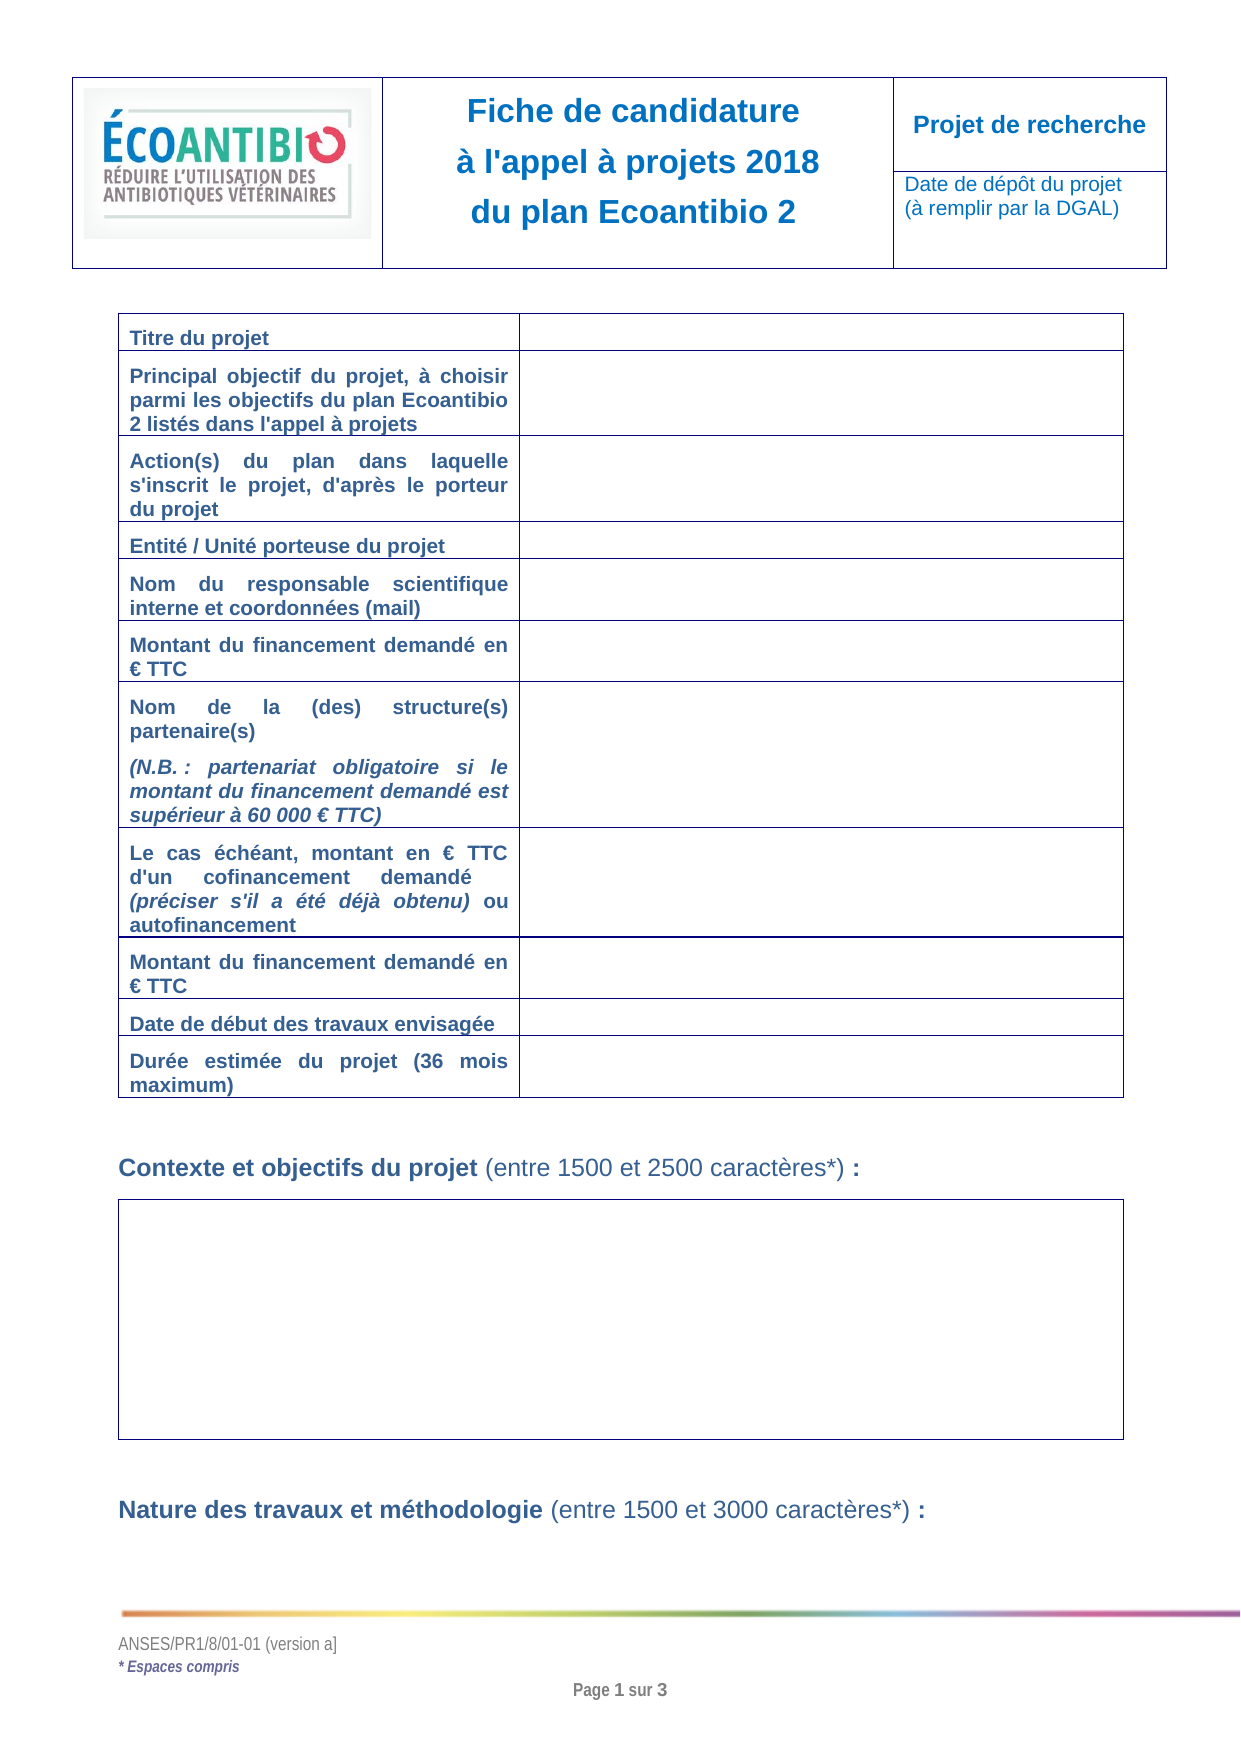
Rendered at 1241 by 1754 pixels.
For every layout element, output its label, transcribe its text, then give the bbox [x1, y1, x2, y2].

text Contexte et objectifs du projet (entre 1500 et 2500 caractères*) : [118, 1153, 1122, 1182]
table_cell Date de dépôt du projet (à remplir par la DGAL) [894, 172, 1166, 268]
table_header Fiche de candidature à l'appel à projets 2018 du plan Ecoantibio 2 [383, 78, 893, 268]
table_header Titre du projet [119, 314, 519, 350]
table_cell Date de début des travaux envisagée [119, 999, 519, 1035]
table_header [73, 78, 382, 268]
table_header Projet de recherche [894, 78, 1166, 171]
table_cell [520, 559, 1123, 620]
text Nature des travaux et méthodologie (entre 1500 et 3000 caractères*) : [118, 1495, 1122, 1524]
table_cell [520, 682, 1123, 827]
table_cell Action(s) du plan dans laquelle s'inscrit le projet, d'après le porteur du projet [119, 436, 519, 521]
table_cell [520, 351, 1123, 435]
table_cell [520, 828, 1123, 936]
table_cell Montant du financement demandé en € TTC [119, 938, 519, 998]
picture [118, 1597, 1241, 1629]
table_cell Nom du responsable scientifique interne et coordonnées (mail) [119, 559, 519, 620]
table_header [119, 1200, 1123, 1439]
table_cell Nom de la (des) structure(s) partenaire(s) (N.B. : partenariat obligatoire si le montant du financement demandé est supérieur à 60 000 € TTC) [119, 682, 519, 827]
table_cell Le cas échéant, montant en € TTC d'un cofinancement demandé (préciser s'il a été déjà obtenu) ou autofinancement [119, 828, 519, 936]
table_cell [520, 436, 1123, 521]
table_cell [520, 999, 1123, 1035]
table_cell [520, 621, 1123, 681]
table_cell Durée estimée du projet (36 mois maximum) [119, 1036, 519, 1097]
table_cell [520, 522, 1123, 558]
table_header [520, 314, 1123, 350]
picture [83, 88, 372, 239]
table_cell Principal objectif du projet, à choisir parmi les objectifs du plan Ecoantibio 2 listés dans l'appel à projets [119, 351, 519, 435]
table_cell [520, 1036, 1123, 1097]
table_cell [520, 938, 1123, 998]
table_cell Entité / Unité porteuse du projet [119, 522, 519, 558]
table_cell Montant du financement demandé en € TTC [119, 621, 519, 681]
